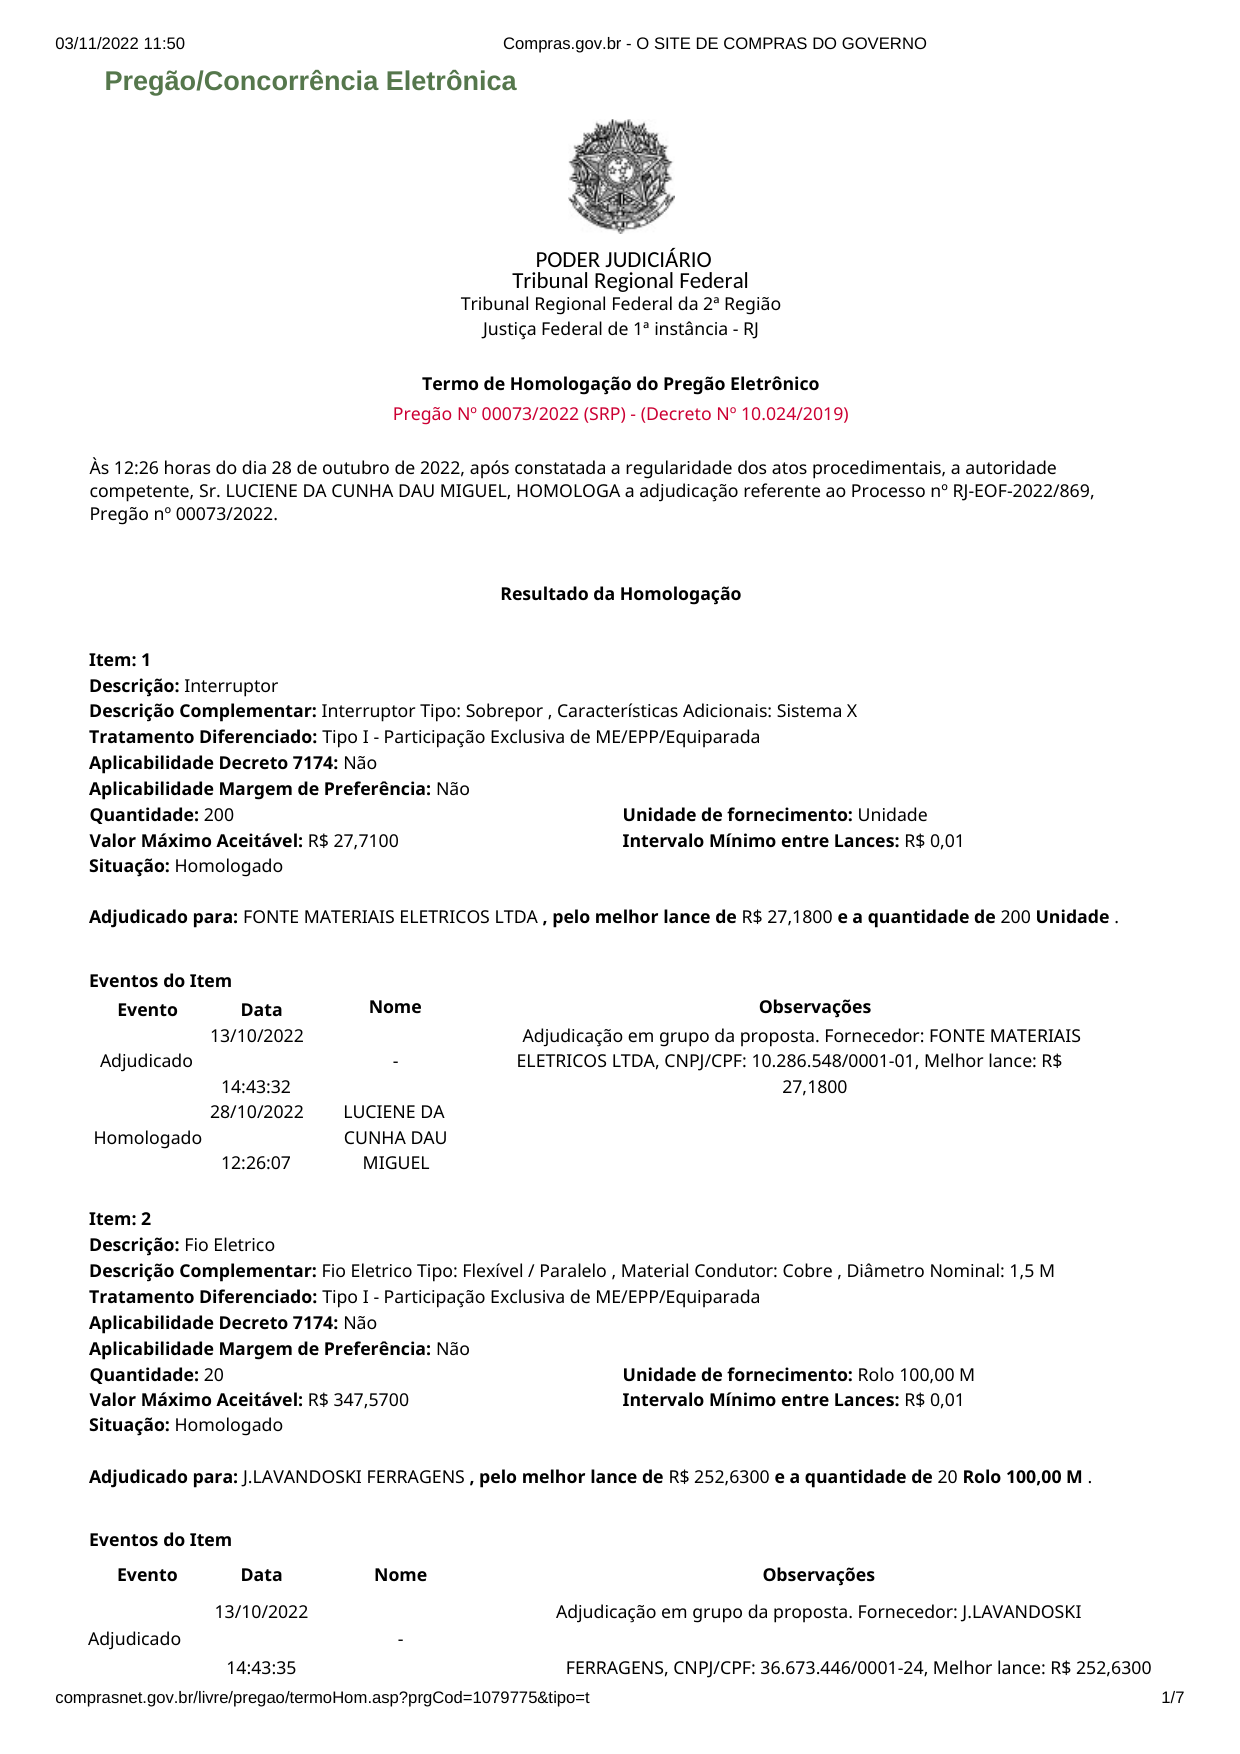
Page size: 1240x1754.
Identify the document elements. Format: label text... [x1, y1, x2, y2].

table_cell - [343, 1023, 516, 1100]
text Adjudicado para: FONTE MATERIAIS ELETRICOS LTDA , pelo melhor lance de R$ 27,1800 e a quantidade de 200 Unidade . [89, 905, 1152, 929]
text Às 12:26 horas do dia 28 de outubro de 2022, após constatada a regularidade dos atos procedimentais, a autoridade competente, Sr. LUCIENE DA CUNHA DAU MIGUEL, HOMOLOGA a adjudicação referente ao Processo nº RJ-EOF-2022/869, Pregão nº 00073/2022. [89, 456, 1152, 526]
text Eventos do Item [89, 1528, 1152, 1552]
text Tribunal Regional Federal da 2ª Região [90, 291, 1152, 316]
text Descrição: Fio Eletrico [89, 1232, 1152, 1257]
table_header Observações [516, 994, 1113, 1023]
text Adjudicado - [88, 1626, 1152, 1651]
text Descrição: Interruptor [89, 673, 1152, 697]
table_cell Valor Máximo Aceitável: R$ 27,7100 [89, 828, 622, 853]
table_cell Intervalo Mínimo entre Lances: R$ 0,01 [623, 1388, 1003, 1413]
text Tratamento Diferenciado: Tipo I - Participação Exclusiva de ME/EPP/Equiparada [89, 1284, 1152, 1308]
text Justiça Federal de 1ª instância - RJ [90, 317, 1152, 341]
table_header Evento Data [93, 994, 343, 1023]
table_cell Adjudicação em grupo da proposta. Fornecedor: FONTE MATERIAIS ELETRICOS LTDA, CNPJ/CPF: 10.286.548/0001-01, Melhor lance: R$ 27,1800 [516, 1023, 1113, 1100]
table_cell 28/10/2022 Homologado 12:26:07 [93, 1100, 343, 1176]
table_header Quantidade: 200 [89, 803, 622, 828]
table_header Quantidade: 20 [89, 1362, 622, 1387]
text Descrição Complementar: Interruptor Tipo: Sobrepor , Características Adicionais: Sistema X [89, 699, 1152, 723]
text Descrição Complementar: Fio Eletrico Tipo: Flexível / Paralelo , Material Condutor: Cobre , Diâmetro Nominal: 1,5 M [89, 1258, 1152, 1282]
text Aplicabilidade Margem de Preferência: Não [89, 777, 1152, 801]
text Pregão/Concorrência Eletrônica [104, 64, 1152, 96]
text Situação: Homologado [89, 1413, 1152, 1437]
table_cell [516, 1100, 1113, 1176]
text Aplicabilidade Decreto 7174: Não [89, 1310, 1152, 1334]
text 14:43:35 FERRAGENS, CNPJ/CPF: 36.673.446/0001-24, Melhor lance: R$ 252,6300 [88, 1652, 1152, 1680]
table_cell Valor Máximo Aceitável: R$ 347,5700 [89, 1388, 622, 1413]
text Item: 1 [89, 647, 1152, 671]
text Pregão Nº 00073/2022 (SRP) - (Decreto Nº 10.024/2019) [90, 401, 1152, 426]
table_cell 13/10/2022 Adjudicado 14:43:32 [93, 1023, 343, 1100]
table_cell LUCIENE DA CUNHA DAU MIGUEL [343, 1100, 516, 1176]
text Situação: Homologado [89, 853, 1152, 877]
text Eventos do Item [89, 968, 1152, 992]
table_cell Intervalo Mínimo entre Lances: R$ 0,01 [623, 828, 999, 853]
text Aplicabilidade Decreto 7174: Não [89, 751, 1152, 775]
text Tratamento Diferenciado: Tipo I - Participação Exclusiva de ME/EPP/Equiparada [89, 725, 1152, 749]
text 13/10/2022 Adjudicação em grupo da proposta. Fornecedor: J.LAVANDOSKI [88, 1596, 1152, 1624]
table_header Unidade de fornecimento: Unidade [623, 803, 999, 828]
table_header Nome [343, 994, 516, 1023]
text Item: 2 [89, 1206, 1152, 1231]
table_header Unidade de fornecimento: Rolo 100,00 M [623, 1362, 1003, 1387]
text Adjudicado para: J.LAVANDOSKI FERRAGENS , pelo melhor lance de R$ 252,6300 e a quantidade de 20 Rolo 100,00 M . [89, 1464, 1152, 1488]
subtitle Termo de Homologação do Pregão Eletrônico [90, 372, 1152, 396]
subtitle Resultado da Homologação [90, 581, 1152, 605]
text Aplicabilidade Margem de Preferência: Não [89, 1336, 1152, 1360]
text Evento Data Nome Observações [88, 1559, 1152, 1588]
